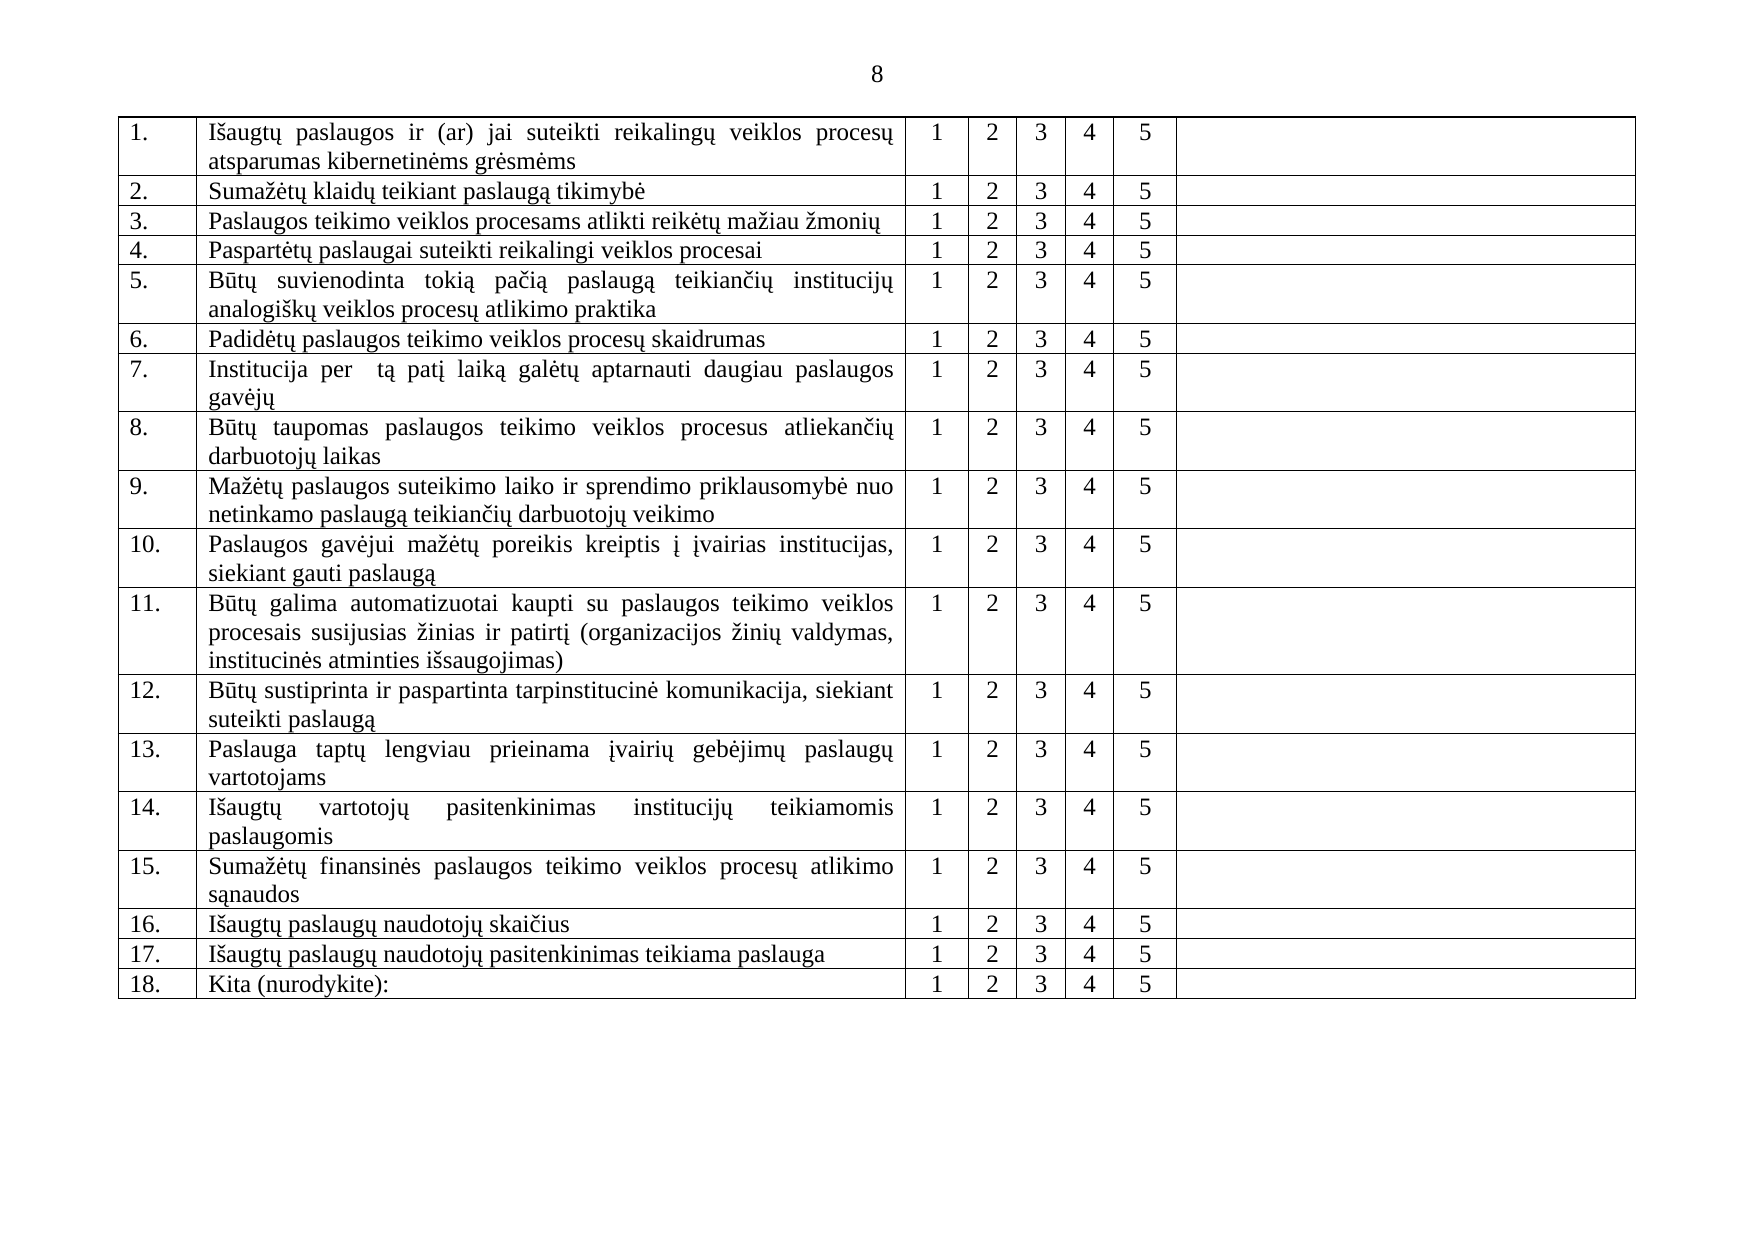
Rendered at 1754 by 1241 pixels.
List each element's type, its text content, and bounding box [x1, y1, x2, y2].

table_cell [1177, 354, 1635, 411]
table_cell 4 [1066, 851, 1113, 908]
table_cell 5 [1114, 118, 1176, 175]
table_cell Paslauga taptų lengviau prieinama įvairių gebėjimų paslaugų vartotojams [197, 734, 905, 791]
table_cell 2 [969, 354, 1016, 411]
table_cell 4 [1066, 675, 1113, 733]
table_cell 2 [969, 675, 1016, 733]
table_cell 4 [1066, 792, 1113, 850]
table_cell 1. [119, 118, 196, 175]
table_cell 3 [1017, 588, 1065, 674]
table_cell 5 [1114, 471, 1176, 528]
table_cell 2 [969, 324, 1016, 353]
table_cell 4 [1066, 412, 1113, 470]
table_cell Padidėtų paslaugos teikimo veiklos procesų skaidrumas [197, 324, 905, 353]
table_cell 9. [119, 471, 196, 528]
table_cell 8. [119, 412, 196, 470]
table_cell 14. [119, 792, 196, 850]
table_cell Paspartėtų paslaugai suteikti reikalingi veiklos procesai [197, 236, 905, 264]
table_cell [1177, 851, 1635, 908]
table_cell 1 [906, 734, 968, 791]
table_cell 5 [1114, 734, 1176, 791]
table_cell 3 [1017, 176, 1065, 205]
table_cell Būtų suvienodinta tokią pačią paslaugą teikiančių institucijų analogiškų veiklos procesų atlikimo praktika [197, 265, 905, 323]
table_cell 5 [1114, 265, 1176, 323]
table_cell 5. [119, 265, 196, 323]
table_cell 5 [1114, 412, 1176, 470]
table_cell 4 [1066, 969, 1113, 998]
table_cell [1177, 324, 1635, 353]
table_cell 1 [906, 939, 968, 968]
table_cell 3 [1017, 969, 1065, 998]
table_cell 1 [906, 354, 968, 411]
table_cell [1177, 412, 1635, 470]
table_cell 2 [969, 734, 1016, 791]
table_cell 4 [1066, 354, 1113, 411]
table_cell 7. [119, 354, 196, 411]
table_cell 17. [119, 939, 196, 968]
table_cell Išaugtų paslaugų naudotojų pasitenkinimas teikiama paslauga [197, 939, 905, 968]
table_cell 1 [906, 588, 968, 674]
table_cell 3 [1017, 206, 1065, 234]
table_cell 2 [969, 176, 1016, 205]
table_cell 1 [906, 265, 968, 323]
table_cell 5 [1114, 354, 1176, 411]
table_cell 2. [119, 176, 196, 205]
table_cell 3 [1017, 529, 1065, 587]
table_cell 2 [969, 939, 1016, 968]
table_cell 1 [906, 851, 968, 908]
table_cell 1 [906, 412, 968, 470]
table_cell 4 [1066, 176, 1113, 205]
table_cell 3 [1017, 265, 1065, 323]
table_cell 6. [119, 324, 196, 353]
table_cell 3 [1017, 236, 1065, 264]
table_cell Paslaugos gavėjui mažėtų poreikis kreiptis į įvairias institucijas, siekiant gauti paslaugą [197, 529, 905, 587]
table_cell [1177, 734, 1635, 791]
table_cell 13. [119, 734, 196, 791]
table_cell 5 [1114, 206, 1176, 234]
table_cell [1177, 118, 1635, 175]
table_cell 3 [1017, 909, 1065, 938]
table_cell Išaugtų paslaugų naudotojų skaičius [197, 909, 905, 938]
table_cell [1177, 588, 1635, 674]
table_cell Institucija per tą patį laiką galėtų aptarnauti daugiau paslaugos gavėjų [197, 354, 905, 411]
table_cell 3 [1017, 471, 1065, 528]
table_cell 1 [906, 529, 968, 587]
table_cell [1177, 176, 1635, 205]
table_cell 3 [1017, 851, 1065, 908]
table_cell 3 [1017, 675, 1065, 733]
table_cell 4. [119, 236, 196, 264]
table_cell [1177, 471, 1635, 528]
table_cell Būtų sustiprinta ir paspartinta tarpinstitucinė komunikacija, siekiant suteikti paslaugą [197, 675, 905, 733]
table_cell 2 [969, 206, 1016, 234]
table_cell 1 [906, 909, 968, 938]
table_cell 4 [1066, 588, 1113, 674]
table_cell [1177, 236, 1635, 264]
table_cell 5 [1114, 969, 1176, 998]
table_cell 4 [1066, 909, 1113, 938]
table_cell 3 [1017, 354, 1065, 411]
table_cell 3 [1017, 792, 1065, 850]
table_cell 1 [906, 792, 968, 850]
table_cell 5 [1114, 588, 1176, 674]
table_cell 12. [119, 675, 196, 733]
table_cell 5 [1114, 675, 1176, 733]
table_cell Būtų galima automatizuotai kaupti su paslaugos teikimo veiklos procesais susijusias žinias ir patirtį (organizacijos žinių valdymas, institucinės atminties išsaugojimas) [197, 588, 905, 674]
table_cell 2 [969, 588, 1016, 674]
table_cell 2 [969, 969, 1016, 998]
table_cell 3 [1017, 939, 1065, 968]
table_cell 5 [1114, 236, 1176, 264]
table_cell 2 [969, 236, 1016, 264]
table_cell 4 [1066, 206, 1113, 234]
table_cell Būtų taupomas paslaugos teikimo veiklos procesus atliekančių darbuotojų laikas [197, 412, 905, 470]
table_cell 1 [906, 118, 968, 175]
table_cell 2 [969, 265, 1016, 323]
table_cell [1177, 792, 1635, 850]
table_cell 5 [1114, 909, 1176, 938]
table_cell 4 [1066, 471, 1113, 528]
table_cell 5 [1114, 851, 1176, 908]
table_cell [1177, 675, 1635, 733]
table_cell [1177, 939, 1635, 968]
table_cell [1177, 206, 1635, 234]
table_cell 1 [906, 675, 968, 733]
table_cell 2 [969, 471, 1016, 528]
table_cell 1 [906, 969, 968, 998]
table_cell 5 [1114, 792, 1176, 850]
table_cell 3 [1017, 734, 1065, 791]
table_cell 4 [1066, 236, 1113, 264]
table_cell 2 [969, 412, 1016, 470]
table_cell Paslaugos teikimo veiklos procesams atlikti reikėtų mažiau žmonių [197, 206, 905, 234]
table_cell 2 [969, 529, 1016, 587]
table_cell 5 [1114, 176, 1176, 205]
table_cell 2 [969, 851, 1016, 908]
table_cell 16. [119, 909, 196, 938]
table_cell Kita (nurodykite): [197, 969, 905, 998]
table_cell Mažėtų paslaugos suteikimo laiko ir sprendimo priklausomybė nuo netinkamo paslaugą teikiančių darbuotojų veikimo [197, 471, 905, 528]
table_cell Sumažėtų klaidų teikiant paslaugą tikimybė [197, 176, 905, 205]
table_cell [1177, 265, 1635, 323]
table_cell 4 [1066, 529, 1113, 587]
table_cell 2 [969, 792, 1016, 850]
table_cell 3 [1017, 412, 1065, 470]
table_cell 1 [906, 236, 968, 264]
table_cell 4 [1066, 939, 1113, 968]
table_cell 5 [1114, 529, 1176, 587]
table_cell 2 [969, 118, 1016, 175]
table_cell [1177, 969, 1635, 998]
table_cell 11. [119, 588, 196, 674]
table_cell 4 [1066, 734, 1113, 791]
table_cell 3. [119, 206, 196, 234]
table_cell 10. [119, 529, 196, 587]
table_cell 4 [1066, 265, 1113, 323]
table_cell [1177, 909, 1635, 938]
table_cell 2 [969, 909, 1016, 938]
table_cell 1 [906, 206, 968, 234]
table_cell [1177, 529, 1635, 587]
table_cell Išaugtų paslaugos ir (ar) jai suteikti reikalingų veiklos procesų atsparumas kibernetinėms grėsmėms [197, 118, 905, 175]
table_cell 1 [906, 176, 968, 205]
table_cell 3 [1017, 324, 1065, 353]
table_cell 4 [1066, 118, 1113, 175]
table_cell 1 [906, 324, 968, 353]
table_cell 18. [119, 969, 196, 998]
table_cell 5 [1114, 939, 1176, 968]
table_cell Išaugtų vartotojų pasitenkinimas institucijų teikiamomis paslaugomis [197, 792, 905, 850]
table_cell 5 [1114, 324, 1176, 353]
table_cell 3 [1017, 118, 1065, 175]
table_cell Sumažėtų finansinės paslaugos teikimo veiklos procesų atlikimo sąnaudos [197, 851, 905, 908]
table_cell 4 [1066, 324, 1113, 353]
table_cell 15. [119, 851, 196, 908]
table_cell 1 [906, 471, 968, 528]
